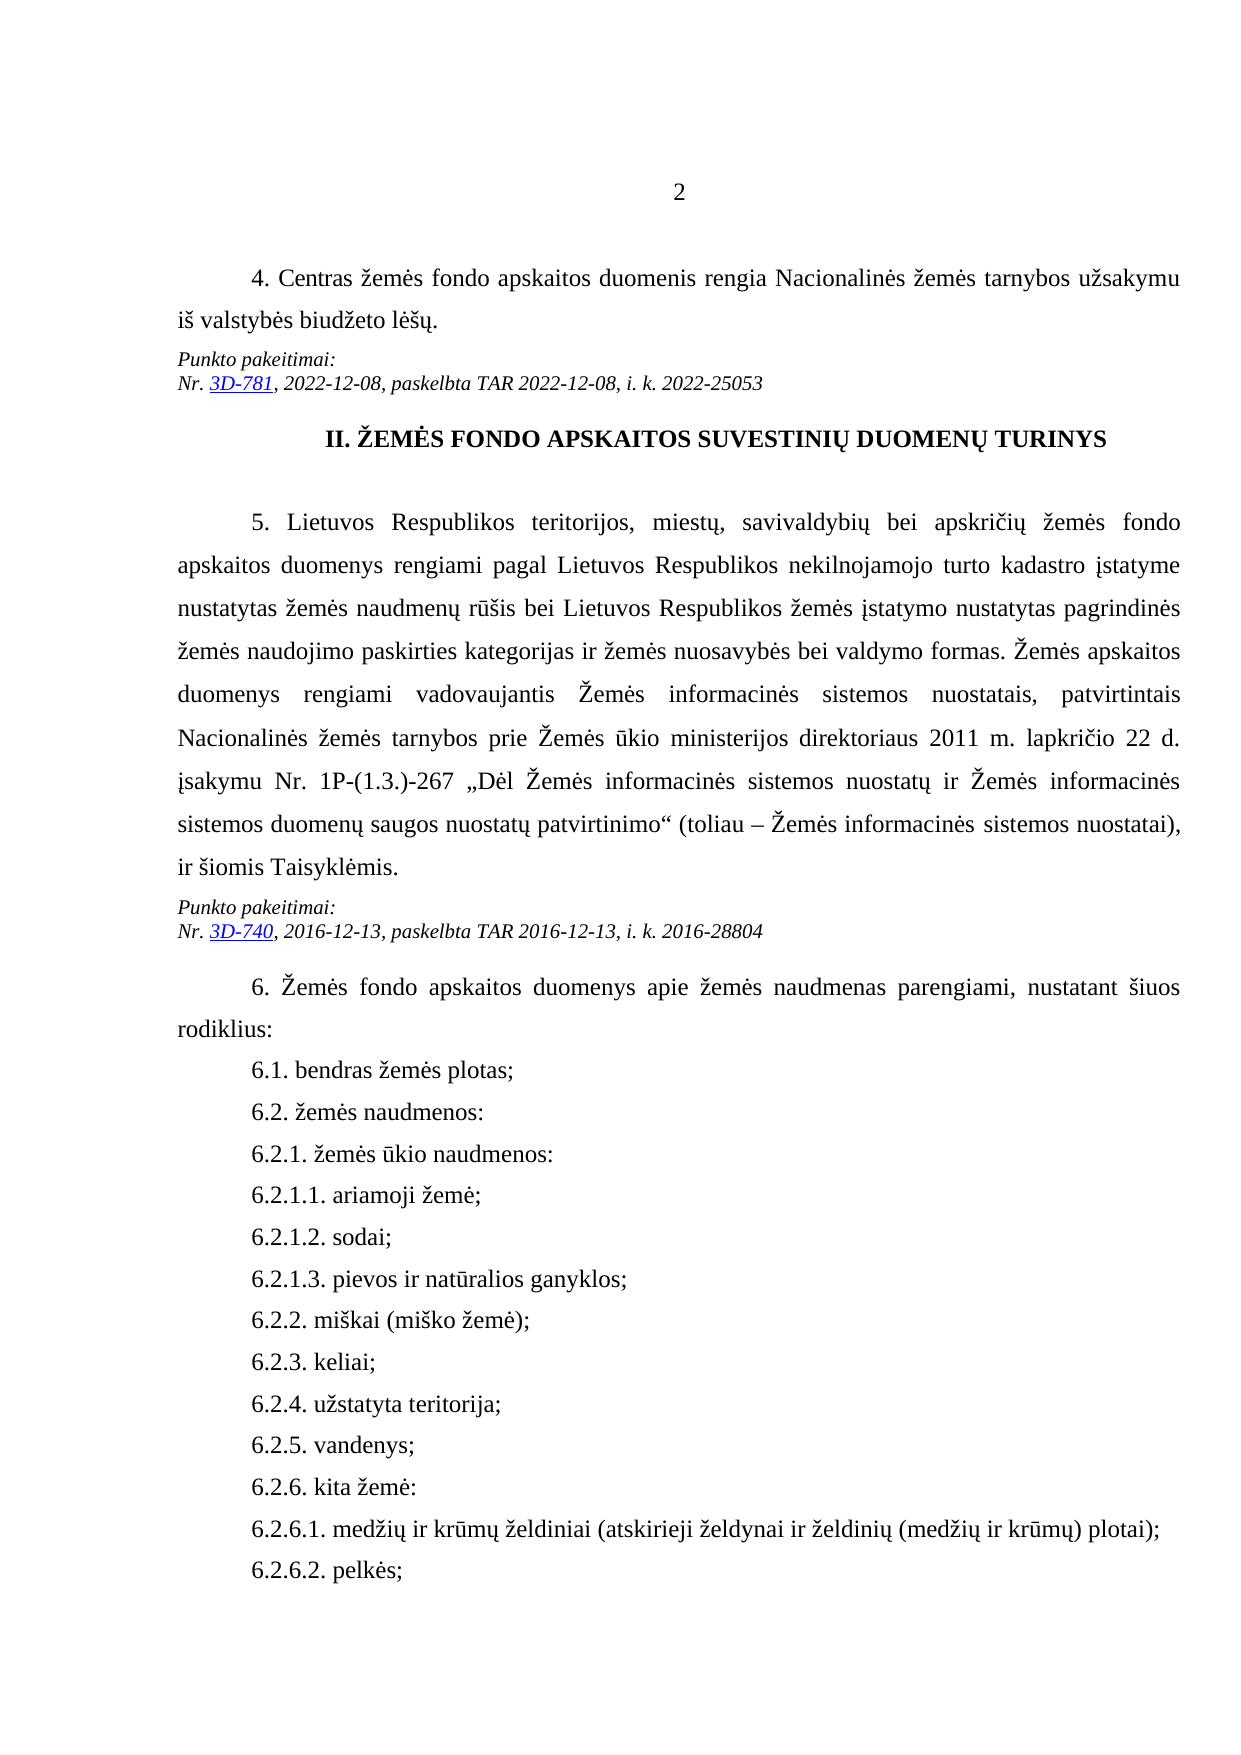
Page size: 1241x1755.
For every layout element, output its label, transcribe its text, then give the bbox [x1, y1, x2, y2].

text Nr. 3D-781, 2022-12-08, paskelbta TAR 2022-12-08, i. k. 2022-25053 [177, 371, 1181, 395]
text 6.2.6.2. pelkės; [177, 1555, 1181, 1584]
text 6.2.6.1. medžių ir krūmų želdiniai (atskirieji želdynai ir želdinių (medžių ir krūmų) plotai); [177, 1514, 1181, 1542]
text 6.2.4. užstatyta teritorija; [177, 1389, 1181, 1417]
text 5. Lietuvos Respublikos teritorijos, miestų, savivaldybių bei apskričių žemės fondo apskaitos duomenys rengiami pagal Lietuvos Respublikos nekilnojamojo turto kadastro įstatyme nustatytas žemės naudmenų rūšis bei Lietuvos Respublikos žemės įstatymo nustatytas pagrindinės žemės naudojimo paskirties kategorijas ir žemės nuosavybės bei valdymo formas. Žemės apskaitos duomenys rengiami vadovaujantis Žemės informacinės sistemos nuostatais, patvirtintais Nacionalinės žemės tarnybos prie Žemės ūkio ministerijos direktoriaus 2011 m. lapkričio 22 d. įsakymu Nr. 1P-(1.3.)-267 „Dėl Žemės informacinės sistemos nuostatų ir Žemės informacinės sistemos duomenų saugos nuostatų patvirtinimo“ (toliau – Žemės informacinės sistemos nuostatai), ir šiomis Taisyklėmis. [177, 507, 1181, 881]
text Punkto pakeitimai: [177, 347, 1181, 371]
text II. ŽEMĖS FONDO APSKAITOS suvestinių duomenų turinys [177, 424, 1181, 452]
text 6.2. žemės naudmenos: [177, 1097, 1181, 1126]
text 6. Žemės fondo apskaitos duomenys apie žemės naudmenas parengiami, nustatant šiuos rodiklius: [177, 972, 1181, 1042]
text 6.2.3. keliai; [177, 1347, 1181, 1376]
text 6.1. bendras žemės plotas; [177, 1055, 1181, 1084]
text 6.2.6. kita žemė: [177, 1472, 1181, 1501]
text Punkto pakeitimai: [177, 895, 1181, 919]
text 4. Centras žemės fondo apskaitos duomenis rengia Nacionalinės žemės tarnybos užsakymu iš valstybės biudžeto lėšų. [177, 263, 1181, 334]
text 6.2.5. vandenys; [177, 1430, 1181, 1459]
text 6.2.1.2. sodai; [177, 1222, 1181, 1251]
text 6.2.1.1. ariamoji žemė; [177, 1180, 1181, 1209]
text 6.2.1. žemės ūkio naudmenos: [177, 1139, 1181, 1167]
text 6.2.1.3. pievos ir natūralios ganyklos; [177, 1264, 1181, 1292]
text 6.2.2. miškai (miško žemė); [177, 1305, 1181, 1334]
text Nr. 3D-740, 2016-12-13, paskelbta TAR 2016-12-13, i. k. 2016-28804 [177, 919, 1181, 943]
